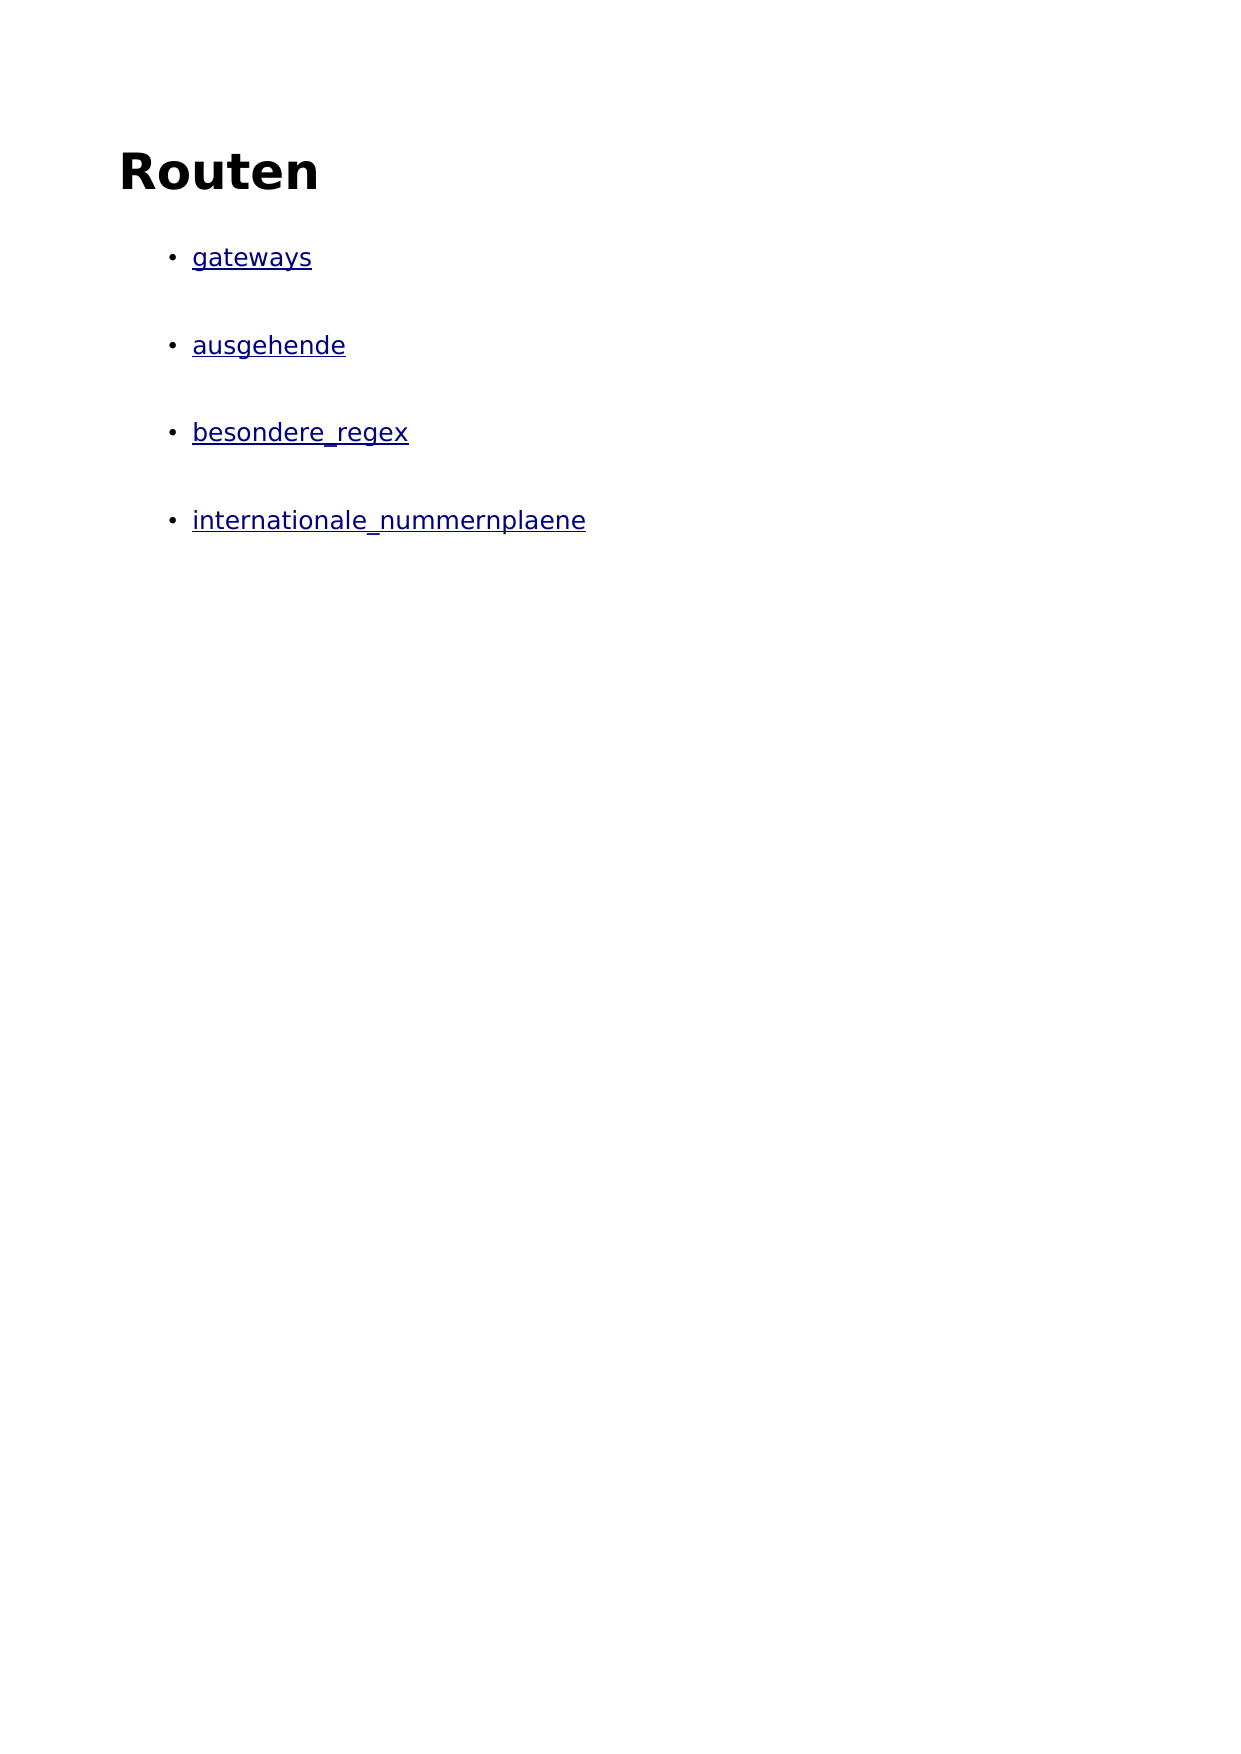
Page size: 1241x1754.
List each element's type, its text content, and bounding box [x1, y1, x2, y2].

list internationale_nummernplaene [177, 506, 1122, 564]
list gateways [177, 243, 1122, 331]
list besondere_regex [177, 418, 1122, 506]
subtitle Routen [118, 143, 1122, 201]
list ausgehende [177, 331, 1122, 418]
